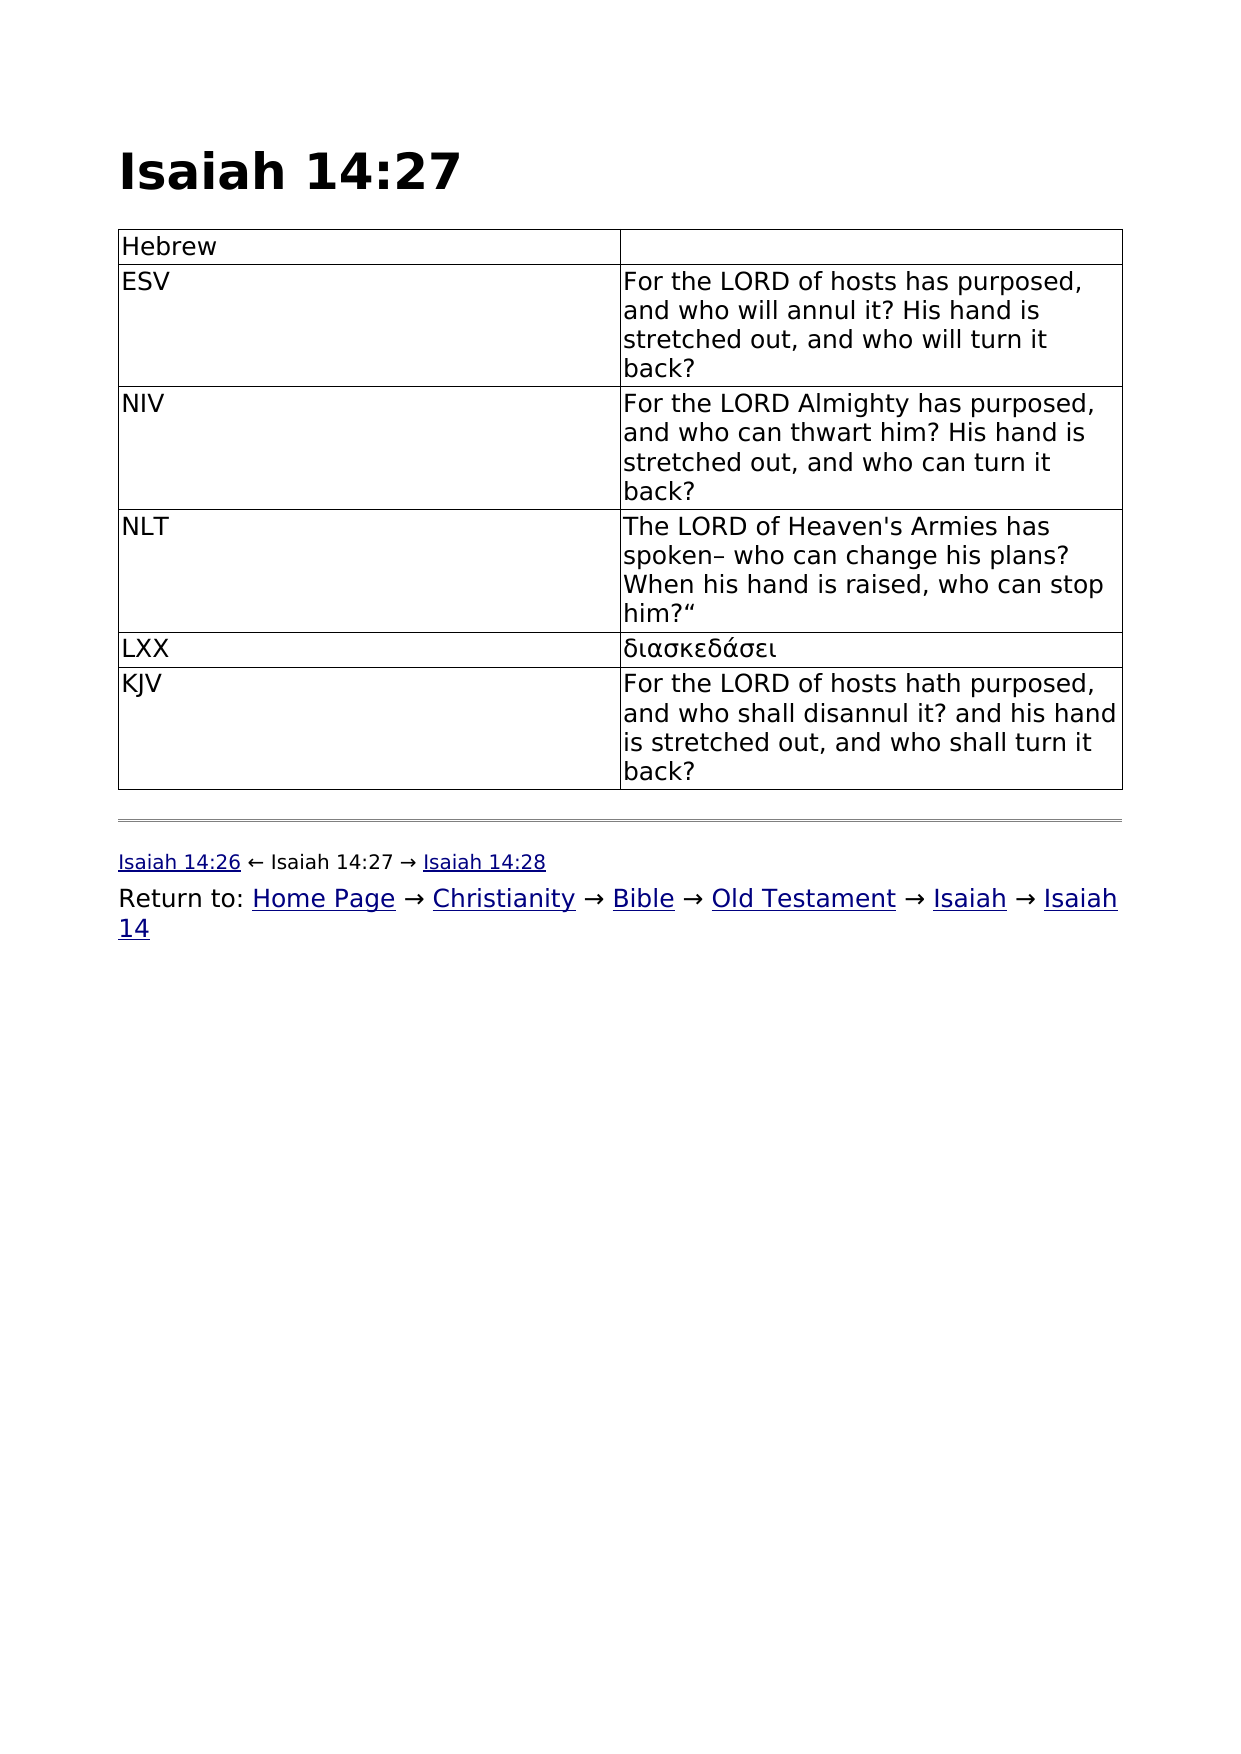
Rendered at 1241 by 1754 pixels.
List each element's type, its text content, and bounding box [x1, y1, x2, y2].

subtitle Isaiah 14:27 [118, 143, 1122, 201]
table_cell For the LORD of hosts has purposed, and who will annul it? His hand is stretched out, and who will turn it back? [621, 265, 1122, 386]
table_header [621, 230, 1122, 264]
text Isaiah 14:26 ← Isaiah 14:27 → Isaiah 14:28 [118, 851, 1122, 884]
table_cell For the LORD Almighty has purposed, and who can thwart him? His hand is stretched out, and who can turn it back? [621, 387, 1122, 509]
table_cell The LORD of Heaven's Armies has spoken– who can change his plans? When his hand is raised, who can stop him?“ [621, 510, 1122, 632]
table_header Hebrew [119, 230, 620, 264]
table_cell NLT [119, 510, 620, 632]
table_cell NIV [119, 387, 620, 509]
table_cell For the LORD of hosts hath purposed, and who shall disannul it? and his hand is stretched out, and who shall turn it back? [621, 668, 1122, 789]
table_cell διασκεδάσει [621, 633, 1122, 667]
table_cell LXX [119, 633, 620, 667]
table_cell ESV [119, 265, 620, 386]
text Return to: Home Page → Christianity → Bible → Old Testament → Isaiah → Isaiah 14 [118, 884, 1122, 943]
table_cell KJV [119, 668, 620, 789]
